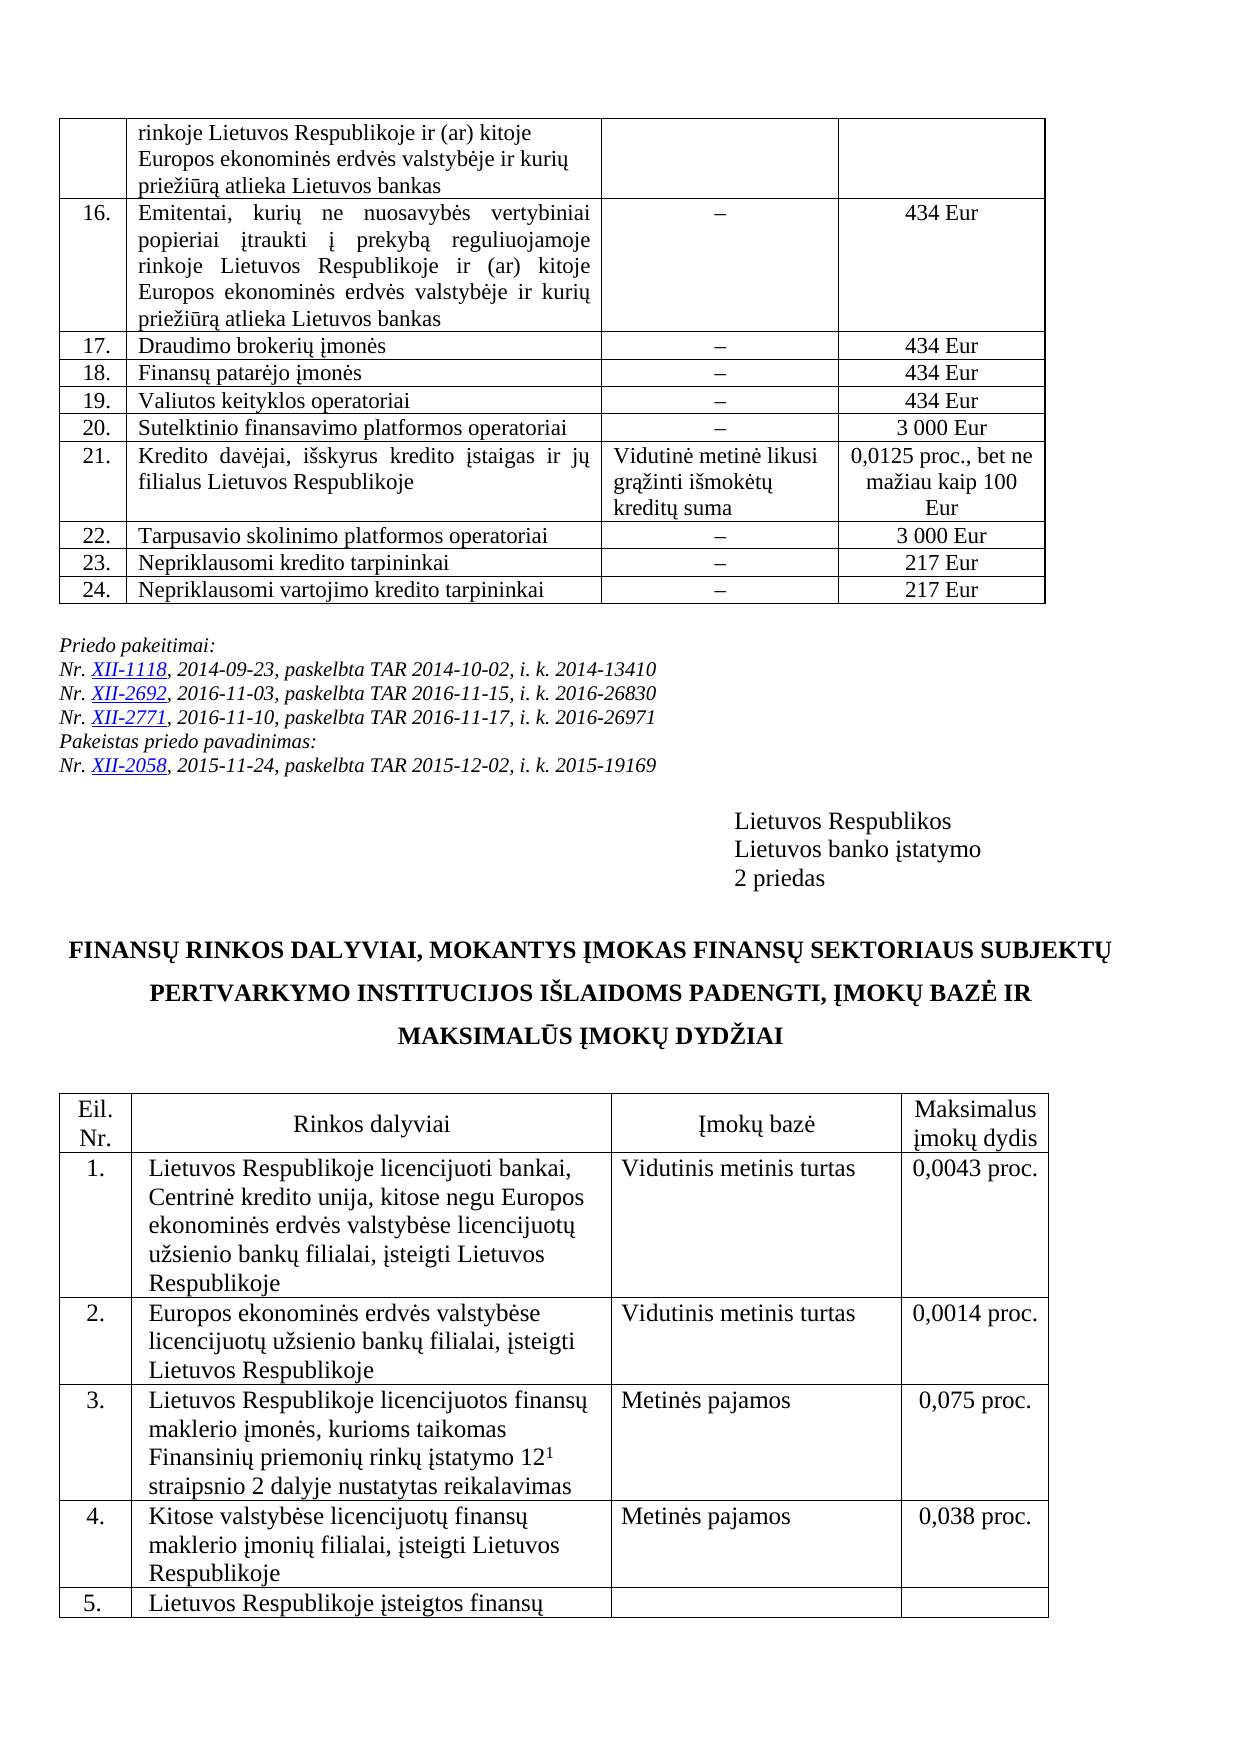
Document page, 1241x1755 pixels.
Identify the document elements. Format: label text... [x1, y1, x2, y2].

table_cell [602, 119, 838, 198]
table_header Įmokų bazė [612, 1094, 901, 1152]
table_cell 17. [60, 332, 126, 358]
table_cell 16. [60, 199, 126, 331]
table_cell Lietuvos Respublikoje įsteigtos finansų [132, 1588, 611, 1617]
table_cell Metinės pajamos [612, 1385, 901, 1500]
table_cell Vidutinis metinis turtas [612, 1298, 901, 1384]
table_cell [902, 1588, 1048, 1617]
table_cell 434 Eur [839, 332, 1044, 358]
table_cell – [602, 199, 838, 331]
table_cell [612, 1588, 901, 1617]
table_cell 217 Eur [839, 577, 1044, 603]
table_cell 434 Eur [839, 199, 1044, 331]
table_cell 18. [60, 360, 126, 386]
table_cell 22. [60, 522, 126, 548]
table_header Eil. Nr. [60, 1094, 131, 1152]
table_cell 0,038 proc. [902, 1501, 1048, 1587]
table_cell 24. [60, 577, 126, 603]
table_cell 20. [60, 414, 126, 441]
table_cell 0,0014 proc. [902, 1298, 1048, 1384]
table_cell 3. [60, 1385, 131, 1500]
table_header Rinkos dalyviai [132, 1094, 611, 1152]
table_cell 3 000 Eur [839, 522, 1044, 548]
text Nr. XII-2692, 2016-11-03, paskelbta TAR 2016-11-15, i. k. 2016-26830 [59, 681, 1122, 705]
table_cell Draudimo brokerių įmonės [127, 332, 601, 358]
table_cell – [602, 414, 838, 441]
table_cell Lietuvos Respublikoje licencijuotos finansų maklerio įmonės, kurioms taikomas Finansinių priemonių rinkų įstatymo 121 straipsnio 2 dalyje nustatytas reikalavimas [132, 1385, 611, 1500]
text FINANSŲ RINKOS DALYVIAI, MOKANTYS ĮMOKAS FINANSŲ SEKTORIAUS SUBJEKTŲ PERTVARKYMO INSTITUCIJOS IŠLAIDOMS PADENGTI, ĮMOKŲ BAZĖ IR MAKSIMALŪS ĮMOKŲ DYDŽIAI [59, 935, 1122, 1050]
table_cell 23. [60, 549, 126, 576]
table_cell – [602, 522, 838, 548]
table_cell 0,0125 proc., bet ne mažiau kaip 100 Eur [839, 442, 1044, 521]
table_cell Valiutos keityklos operatoriai [127, 387, 601, 413]
table_cell Nepriklausomi kredito tarpininkai [127, 549, 601, 576]
table_cell Finansų patarėjo įmonės [127, 360, 601, 386]
table_cell 3 000 Eur [839, 414, 1044, 441]
table_cell – [602, 387, 838, 413]
text Priedo pakeitimai: [59, 633, 1122, 657]
table_cell 1. [60, 1153, 131, 1297]
text Lietuvos Respublikos [59, 806, 1122, 834]
table_cell Kitose valstybėse licencijuotų finansų maklerio įmonių filialai, įsteigti Lietuvos Respublikoje [132, 1501, 611, 1587]
text Nr. XII-2771, 2016-11-10, paskelbta TAR 2016-11-17, i. k. 2016-26971 [59, 705, 1122, 729]
text Pakeistas priedo pavadinimas: [59, 729, 1122, 753]
table_cell 434 Eur [839, 360, 1044, 386]
text Nr. XII-2058, 2015-11-24, paskelbta TAR 2015-12-02, i. k. 2015-19169 [59, 753, 1122, 777]
table_cell – [602, 549, 838, 576]
text Nr. XII-1118, 2014-09-23, paskelbta TAR 2014-10-02, i. k. 2014-13410 [59, 657, 1122, 681]
table_cell Nepriklausomi vartojimo kredito tarpininkai [127, 577, 601, 603]
table_cell 217 Eur [839, 549, 1044, 576]
table_cell – [602, 332, 838, 358]
table_cell 2. [60, 1298, 131, 1384]
table_cell Vidutinis metinis turtas [612, 1153, 901, 1297]
table_cell rinkoje Lietuvos Respublikoje ir (ar) kitoje Europos ekonominės erdvės valstybėje ir kurių priežiūrą atlieka Lietuvos bankas [127, 119, 601, 198]
table_cell 4. [60, 1501, 131, 1587]
table_cell Lietuvos Respublikoje licencijuoti bankai, Centrinė kredito unija, kitose negu Europos ekonominės erdvės valstybėse licencijuotų užsienio bankų filialai, įsteigti Lietuvos Respublikoje [132, 1153, 611, 1297]
table_cell Vidutinė metinė likusi grąžinti išmokėtų kreditų suma [602, 442, 838, 521]
table_cell – [602, 577, 838, 603]
table_cell Tarpusavio skolinimo platformos operatoriai [127, 522, 601, 548]
table_cell [839, 119, 1044, 198]
table_cell 5. [60, 1588, 131, 1617]
table_cell – [602, 360, 838, 386]
table_cell Emitentai, kurių ne nuosavybės vertybiniai popieriai įtraukti į prekybą reguliuojamoje rinkoje Lietuvos Respublikoje ir (ar) kitoje Europos ekonominės erdvės valstybėje ir kurių priežiūrą atlieka Lietuvos bankas [127, 199, 601, 331]
table_cell [60, 119, 126, 198]
table_cell 0,0043 proc. [902, 1153, 1048, 1297]
table_cell Metinės pajamos [612, 1501, 901, 1587]
table_cell Europos ekonominės erdvės valstybėse licencijuotų užsienio bankų filialai, įsteigti Lietuvos Respublikoje [132, 1298, 611, 1384]
table_cell Sutelktinio finansavimo platformos operatoriai [127, 414, 601, 441]
text 2 priedas [59, 863, 1122, 892]
table_cell 19. [60, 387, 126, 413]
table_cell Kredito davėjai, išskyrus kredito įstaigas ir jų filialus Lietuvos Respublikoje [127, 442, 601, 521]
text Lietuvos banko įstatymo [59, 834, 1122, 863]
table_cell 21. [60, 442, 126, 521]
table_cell 0,075 proc. [902, 1385, 1048, 1500]
table_header Maksimalus įmokų dydis [902, 1094, 1048, 1152]
table_cell 434 Eur [839, 387, 1044, 413]
